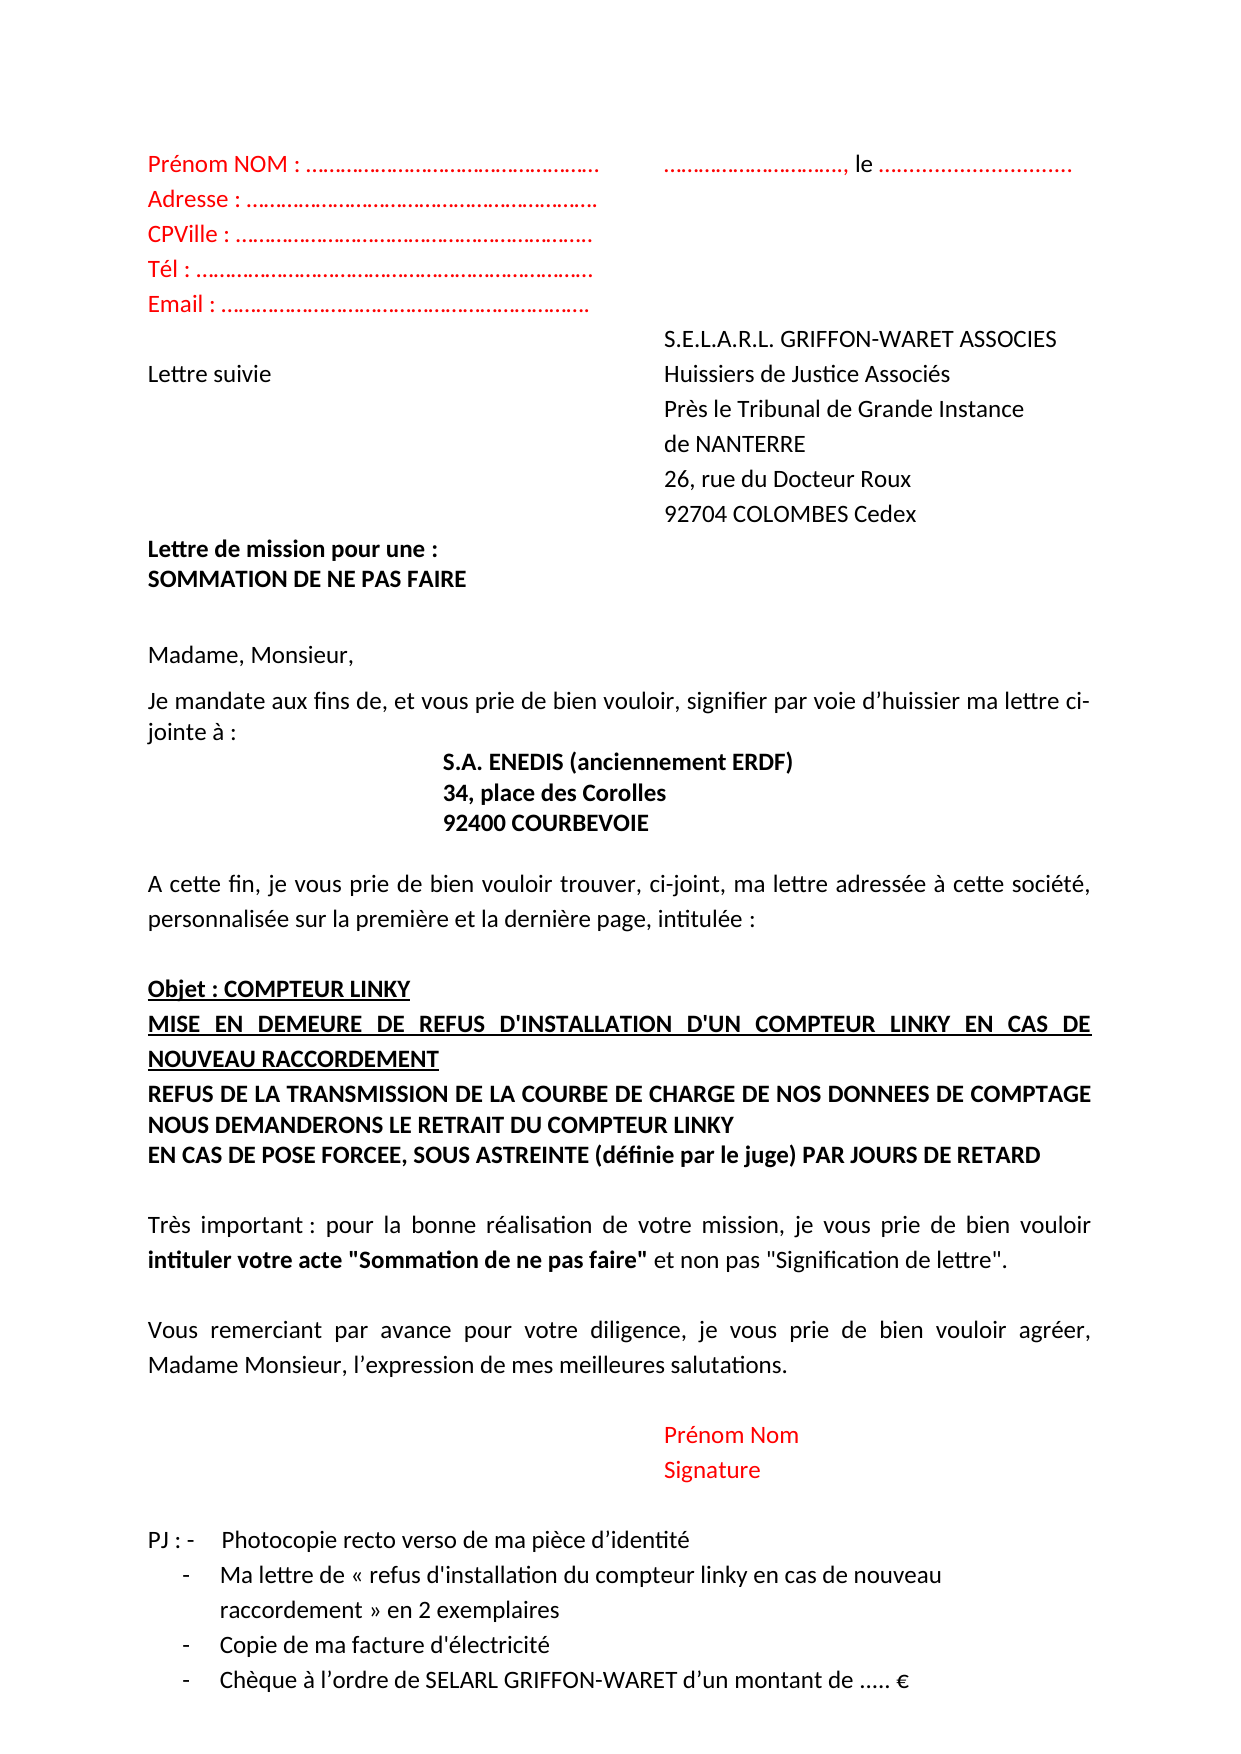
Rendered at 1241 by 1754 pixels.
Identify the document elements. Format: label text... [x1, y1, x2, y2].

text CPVille : …………………………………………………….. [148, 218, 1092, 248]
text Prénom Nom Signature [148, 1419, 1092, 1485]
text Email : ………………………………………………………. [148, 288, 1092, 318]
text 26, rue du Docteur Roux [590, 463, 1092, 493]
text PJ : - Photocopie recto verso de ma pièce d’identité [148, 1524, 1092, 1555]
text Vous remerciant par avance pour votre diligence, je vous prie de bien vouloir agréer, Madame Monsieur, l’expression de mes meilleures salutations. [148, 1314, 1092, 1380]
text Lettre de mission pour une : SOMMATION DE NE PAS FAIRE [148, 533, 1092, 594]
text 92704 COLOMBES Cedex [664, 498, 1092, 528]
text Objet : COMPTEUR LINKY [148, 973, 1092, 1004]
text Prénom NOM : …………………………………………… …………………………., le …............................ [148, 148, 1092, 178]
list Ma lettre de « refus d'installation du compteur linky en cas de nouveau raccordement » en 2 exemplaires [182, 1559, 1092, 1625]
text NOUVEAU RACCORDEMENT [148, 1036, 1092, 1074]
text EN CAS DE POSE FORCEE, SOUS ASTREINTE (définie par le juge) PAR JOURS DE RETARD [148, 1139, 1092, 1170]
text Je mandate aux fins de, et vous prie de bien vouloir, signifier par voie d’huissier ma lettre ci-jointe à : [148, 685, 1092, 746]
list Chèque à l’ordre de SELARL GRIFFON-WARET d’un montant de ..... € [182, 1664, 1092, 1695]
text Tél : …………………………………………………………… [148, 253, 1092, 283]
text A cette fin, je vous prie de bien vouloir trouver, ci-joint, ma lettre adressée à cette société, personnalisée sur la première et la dernière page, intitulée : [148, 868, 1092, 934]
text Lettre suivie Huissiers de Justice Associés [148, 358, 1092, 388]
text Madame, Monsieur, [148, 639, 1092, 670]
text S.A. ENEDIS (anciennement ERDF) 34, place des Corolles [148, 746, 1092, 807]
text Près le Tribunal de Grande Instance [590, 393, 1092, 423]
text de NANTERRE [590, 428, 1092, 458]
text S.E.L.A.R.L. GRIFFON-WARET ASSOCIES [590, 323, 1092, 353]
list Copie de ma facture d'électricité [182, 1629, 1092, 1660]
text Adresse : ……………………………………………………. [148, 183, 1092, 213]
text MISE EN DEMEURE DE REFUS D'INSTALLATION D'UN COMPTEUR LINKY EN CAS DE [148, 1008, 1092, 1034]
text Très important : pour la bonne réalisation de votre mission, je vous prie de bien vouloir intituler votre acte "Sommation de ne pas faire" et non pas "Signification de lettre". [148, 1209, 1092, 1275]
text REFUS DE LA TRANSMISSION DE LA COURBE DE CHARGE DE NOS DONNEES DE COMPTAGE NOUS DEMANDERONS LE RETRAIT DU COMPTEUR LINKY [148, 1078, 1092, 1139]
text 92400 COURBEVOIE [148, 807, 1092, 838]
